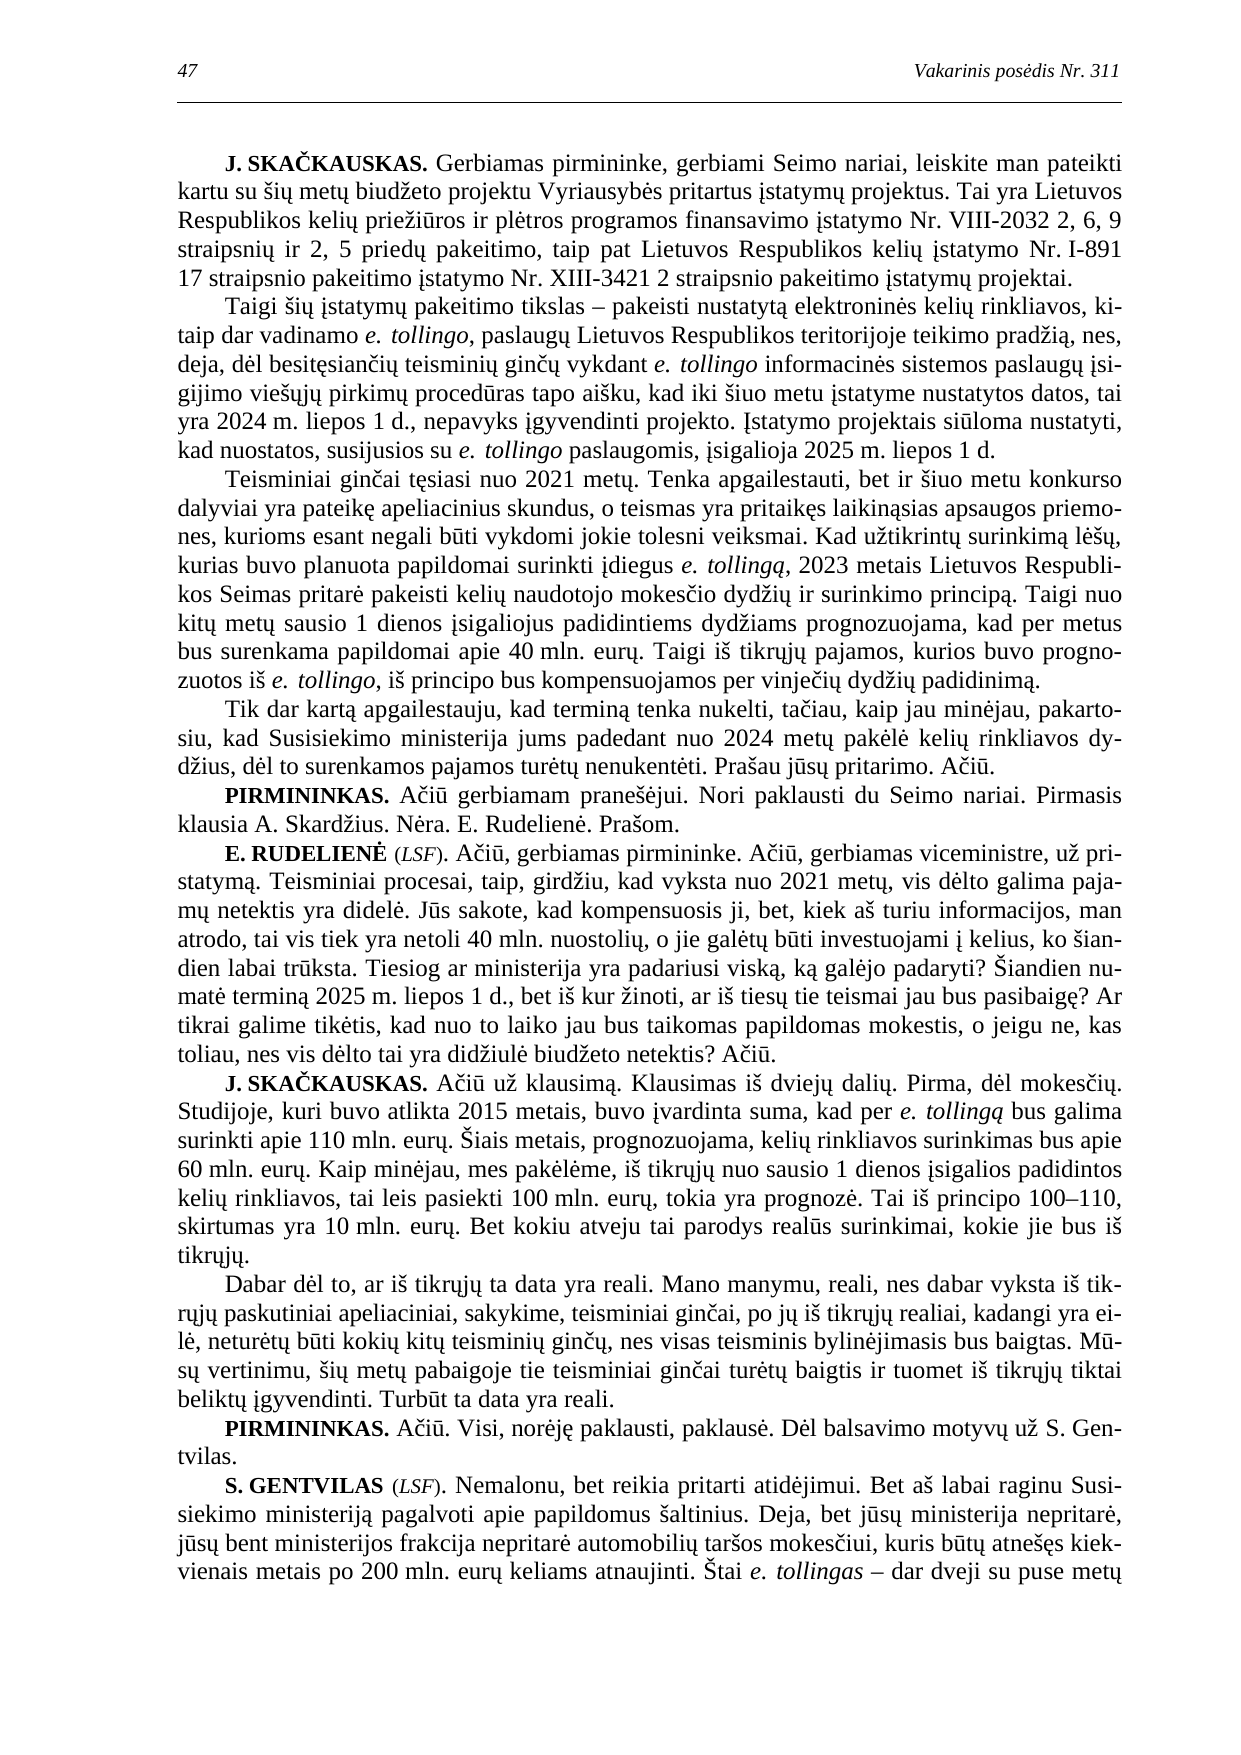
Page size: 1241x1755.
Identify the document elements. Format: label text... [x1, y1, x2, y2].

text J. SKAČKAUSKAS. Ger­bia­mas pir­mi­nin­ke, ger­bia­mi Sei­mo na­riai, leis­ki­te man pa­teik­ti kar­tu su šių me­tų biu­dže­to pro­jek­tu Vy­riau­sy­bės pri­tar­tus įsta­ty­mų pro­jek­tus. Tai yra Lie­tu­vos Res­pub­li­kos ke­lių prie­žiū­ros ir plėt­ros pro­gra­mos fi­nan­sa­vi­mo įsta­ty­mo Nr. VIII-2032 2, 6, 9 straips­nių ir 2, 5 prie­dų pa­kei­ti­mo, taip pat Lie­tu­vos Res­pub­li­kos ke­lių įsta­ty­mo Nr. I-891 17 straips­nio pa­kei­ti­mo įsta­ty­mo Nr. XIII-3421 2 straips­nio pa­kei­ti­mo įsta­ty­mų pro­jek­tai. [177, 148, 1122, 291]
text E. RUDELIENĖ (LSF). Ačiū, ger­bia­mas pir­mi­nin­ke. Ačiū, ger­bia­mas vi­ce­mi­nist­re, už pri­sta­ty­mą. Teis­mi­niai pro­ce­sai, taip, gir­džiu, kad vyks­ta nuo 2021 me­tų, vis dėl­to ga­li­ma pa­ja­mų ne­tek­tis yra di­de­lė. Jūs sa­ko­te, kad kom­pen­suo­sis ji, bet, kiek aš tu­riu in­for­ma­ci­jos, man at­ro­do, tai vis tiek yra ne­to­li 40 mln. nuos­to­lių, o jie ga­lė­tų bū­ti in­ves­tuo­ja­mi į ke­lius, ko šian­dien la­bai trūks­ta. Tie­siog ar mi­nis­te­ri­ja yra pa­da­riu­si vis­ką, ką ga­lė­jo pa­da­ry­ti? Šian­dien nu­ma­tė ter­mi­ną 2025 m. lie­pos 1 d., bet iš kur ži­no­ti, ar iš tie­sų tie teis­mai jau bus pa­si­bai­gę? Ar tik­rai ga­li­me ti­kė­tis, kad nuo to lai­ko jau bus tai­ko­mas pa­pil­do­mas mo­kes­tis, o jei­gu ne, kas to­liau, nes vis dėl­to tai yra di­džiu­lė biu­dže­to ne­tek­tis? Ačiū. [177, 838, 1122, 1068]
text PIRMININKAS. Ačiū. Vi­si, no­rė­ję pa­klaus­ti, pa­klau­sė. Dėl bal­sa­vi­mo mo­ty­vų už S. Gen­­tvi­las. [177, 1413, 1122, 1470]
text Teis­mi­niai gin­čai tę­sia­si nuo 2021 me­tų. Ten­ka ap­gai­les­tau­ti, bet ir šiuo me­tu kon­kur­so da­ly­viai yra pa­tei­kę ape­lia­ci­nius skun­dus, o teis­mas yra pri­tai­kęs lai­ki­ną­sias ap­sau­gos prie­mo­nes, ku­rioms esant ne­ga­li bū­ti vyk­do­mi jo­kie to­les­ni veiks­mai. Kad už­tik­rin­tų su­rin­ki­mą lė­šų, ku­rias bu­vo pla­nuo­ta pa­pil­do­mai su­rink­ti įdie­gus e. tol­lin­gą, 2023 me­tais Lie­tu­vos Res­pub­li­kos Sei­mas pri­ta­rė pa­keis­ti ke­lių nau­do­to­jo mo­kes­čio dy­džių ir su­rin­ki­mo prin­ci­pą. Tai­gi nuo ki­tų me­tų sau­sio 1 die­nos įsi­ga­lio­jus pa­di­din­tiems dy­džiams prog­no­zuo­ja­ma, kad per me­tus bus su­ren­ka­ma pa­pil­do­mai apie 40 mln. eu­rų. Tai­gi iš tik­rų­jų pa­ja­mos, ku­rios bu­vo prog­no­zuo­tos iš e. tol­lin­go, iš prin­ci­po bus kom­pen­suo­ja­mos per vin­je­čių dy­džių pa­di­di­ni­mą. [177, 464, 1122, 694]
text Da­bar dėl to, ar iš tik­rų­jų ta da­ta yra re­a­li. Ma­no ma­ny­mu, re­a­li, nes da­bar vyks­ta iš tik­rų­jų pas­ku­ti­niai ape­lia­ci­niai, sa­ky­ki­me, teis­mi­niai gin­čai, po jų iš tik­rų­jų re­a­liai, ka­dan­gi yra ei­lė, ne­tu­rė­tų bū­ti ko­kių ki­tų teis­mi­nių gin­čų, nes vi­sas teis­mi­nis by­li­nė­ji­ma­sis bus baig­tas. Mū­sų ver­ti­ni­mu, šių me­tų pa­bai­go­je tie teis­mi­niai gin­čai tu­rė­tų baig­tis ir tuo­met iš tik­rų­jų tik­tai be­lik­tų įgy­ven­din­ti. Tur­būt ta da­ta yra re­a­li. [177, 1269, 1122, 1413]
text PIRMININKAS. Ačiū ger­bia­mam pra­ne­šė­jui. No­ri pa­klaus­ti du Sei­mo na­riai. Pir­ma­sis klau­sia A. Skar­džius. Nė­ra. E. Ru­de­lie­nė. Pra­šom. [177, 780, 1122, 838]
text J. SKAČKAUSKAS. Ačiū už klau­si­mą. Klau­si­mas iš dvie­jų da­lių. Pir­ma, dėl mo­kes­čių. Stu­di­jo­je, ku­ri bu­vo at­lik­ta 2015 me­tais, bu­vo įvar­din­ta su­ma, kad per e. tol­lin­gą bus ga­li­ma su­rink­ti apie 110 mln. eu­rų. Šiais me­tais, prog­no­zuo­ja­ma, ke­lių rin­klia­vos su­rin­ki­mas bus apie 60 mln. eu­rų. Kaip mi­nė­jau, mes pa­kė­lė­me, iš tik­rų­jų nuo sau­sio 1 die­nos įsi­ga­lios pa­di­din­tos ke­lių rin­klia­vos, tai leis pa­siek­ti 100 mln. eu­rų, to­kia yra prog­no­zė. Tai iš prin­ci­po 100–110, skir­tu­mas yra 10 mln. eu­rų. Bet ko­kiu at­ve­ju tai pa­ro­dys re­a­lūs su­rin­ki­mai, ko­kie jie bus iš tik­rų­jų. [177, 1068, 1122, 1269]
text Tai­gi šių įsta­ty­mų pa­kei­ti­mo tiks­las – pa­keis­ti nu­sta­ty­tą elek­tro­ni­nės ke­lių rin­klia­vos, ki­taip dar va­di­na­mo e. tol­lin­go, pa­slau­gų Lie­tu­vos Res­pub­li­kos te­ri­to­ri­jo­je tei­ki­mo pra­džią, nes, de­ja, dėl be­si­tę­sian­čių teis­mi­nių gin­čų vyk­dant e. tol­lin­go in­for­ma­ci­nės sis­te­mos pa­slau­gų įsi­gi­ji­mo vie­šų­jų pir­ki­mų pro­ce­dū­ras ta­po aiš­ku, kad iki šiuo me­tu įsta­ty­me nu­sta­ty­tos da­tos, tai yra 2024 m. lie­pos 1 d., ne­pa­vyks įgy­ven­din­ti pro­jek­to. Įsta­ty­mo pro­jek­tais siū­lo­ma nu­sta­ty­ti, kad nuo­sta­tos, su­si­ju­sios su e. tol­lin­go pa­slau­go­mis, įsi­ga­lio­ja 2025 m. lie­pos 1 d. [177, 291, 1122, 464]
text Tik dar kar­tą ap­gai­les­tau­ju, kad ter­mi­ną ten­ka nu­kel­ti, ta­čiau, kaip jau mi­nė­jau, pa­­kar­to­siu, kad Su­si­sie­ki­mo mi­nis­te­ri­ja jums padedant nuo 2024 me­tų pa­kė­lė ke­lių rin­klia­vos dy­džius, dėl to su­ren­ka­mos pa­ja­mos tu­rė­tų ne­nu­ken­tė­ti. Pra­šau jū­sų pri­ta­ri­mo. Ačiū. [177, 694, 1122, 780]
text S. GENTVILAS (LSF). Ne­ma­lo­nu, bet rei­kia pri­tar­ti ati­dė­ji­mui. Bet aš la­bai ra­gi­nu Su­si­sie­ki­mo mi­nis­te­ri­ją pa­gal­vo­ti apie pa­pil­do­mus šal­ti­nius. De­ja, bet jū­sų mi­nis­te­ri­ja ne­pri­ta­rė, jū­sų bent mi­nis­te­ri­jos frak­ci­ja ne­pri­ta­rė au­to­mo­bi­lių tar­šos mo­kes­čiui, ku­ris bū­tų at­ne­šęs kiek­vie­nais me­tais po 200 mln. eu­rų ke­liams at­nau­jin­ti. Štai e. tol­lin­gas – dar dve­ji su pu­se me­tų [177, 1470, 1122, 1585]
